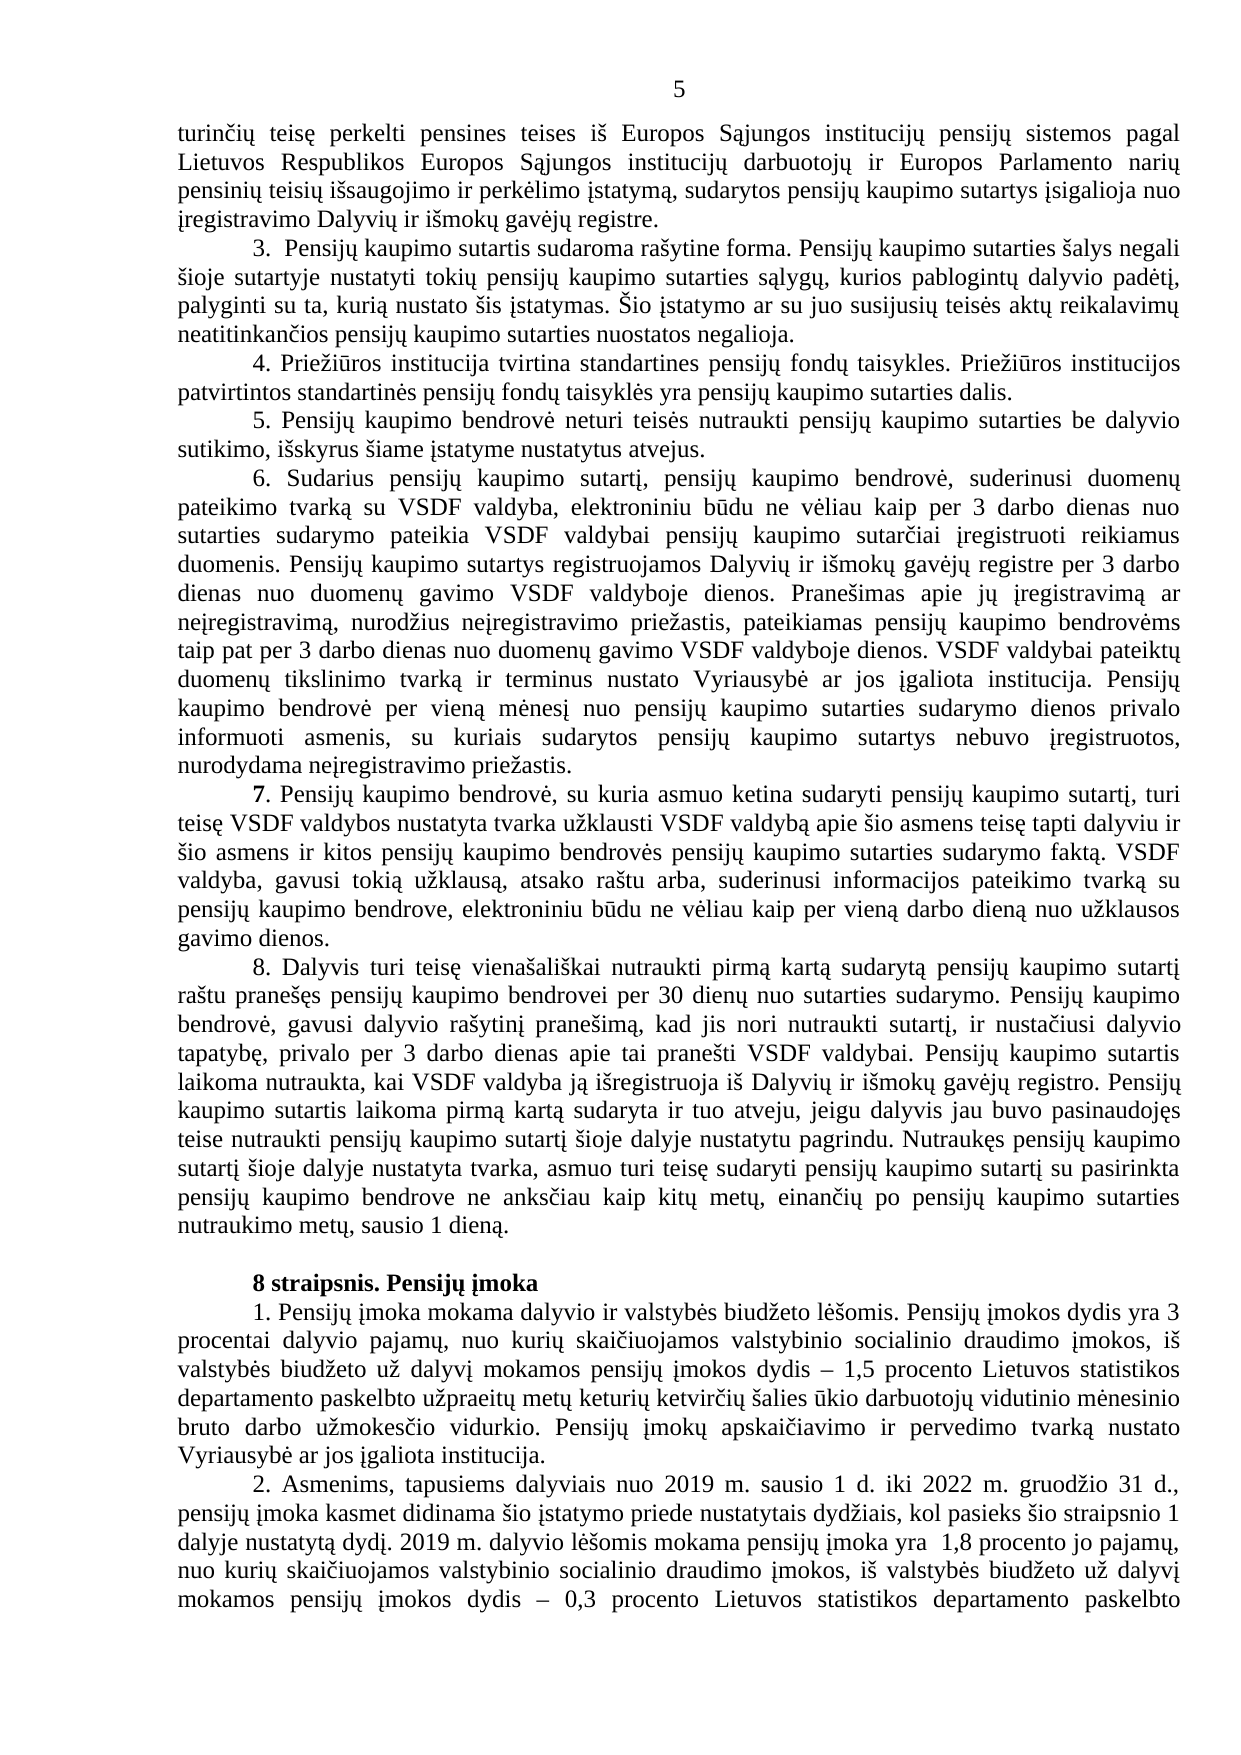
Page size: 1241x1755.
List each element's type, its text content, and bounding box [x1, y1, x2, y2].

text 4. Priežiūros institucija tvirtina standartines pensijų fondų taisykles. Priežiūros institucijos patvirtintos standartinės pensijų fondų taisyklės yra pensijų kaupimo sutarties dalis. [177, 348, 1181, 406]
text 6. Sudarius pensijų kaupimo sutartį, pensijų kaupimo bendrovė, suderinusi duomenų pateikimo tvarką su VSDF valdyba, elektroniniu būdu ne vėliau kaip per 3 darbo dienas nuo sutarties sudarymo pateikia VSDF valdybai pensijų kaupimo sutarčiai įregistruoti reikiamus duomenis. Pensijų kaupimo sutartys registruojamos Dalyvių ir išmokų gavėjų registre per 3 darbo dienas nuo duomenų gavimo VSDF valdyboje dienos. Pranešimas apie jų įregistravimą ar neįregistravimą, nurodžius neįregistravimo priežastis, pateikiamas pensijų kaupimo bendrovėms taip pat per 3 darbo dienas nuo duomenų gavimo VSDF valdyboje dienos. VSDF valdybai pateiktų duomenų tikslinimo tvarką ir terminus nustato Vyriausybė ar jos įgaliota institucija. Pensijų kaupimo bendrovė per vieną mėnesį nuo pensijų kaupimo sutarties sudarymo dienos privalo informuoti asmenis, su kuriais sudarytos pensijų kaupimo sutartys nebuvo įregistruotos, nurodydama neįregistravimo priežastis. [177, 463, 1181, 779]
text 1. Pensijų įmoka mokama dalyvio ir valstybės biudžeto lėšomis. Pensijų įmokos dydis yra 3 procentai dalyvio pajamų, nuo kurių skaičiuojamos valstybinio socialinio draudimo įmokos, iš valstybės biudžeto už dalyvį mokamos pensijų įmokos dydis – 1,5 procento Lietuvos statistikos departamento paskelbto užpraeitų metų keturių ketvirčių šalies ūkio darbuotojų vidutinio mėnesinio bruto darbo užmokesčio vidurkio. Pensijų įmokų apskaičiavimo ir pervedimo tvarką nustato Vyriausybė ar jos įgaliota institucija. [177, 1297, 1181, 1469]
text 8 straipsnis. Pensijų įmoka [177, 1268, 1181, 1297]
text 8. Dalyvis turi teisę vienašališkai nutraukti pirmą kartą sudarytą pensijų kaupimo sutartį raštu pranešęs pensijų kaupimo bendrovei per 30 dienų nuo sutarties sudarymo. Pensijų kaupimo bendrovė, gavusi dalyvio rašytinį pranešimą, kad jis nori nutraukti sutartį, ir nustačiusi dalyvio tapatybę, privalo per 3 darbo dienas apie tai pranešti VSDF valdybai. Pensijų kaupimo sutartis laikoma nutraukta, kai VSDF valdyba ją išregistruoja iš Dalyvių ir išmokų gavėjų registro. Pensijų kaupimo sutartis laikoma pirmą kartą sudaryta ir tuo atveju, jeigu dalyvis jau buvo pasinaudojęs teise nutraukti pensijų kaupimo sutartį šioje dalyje nustatytu pagrindu. Nutraukęs pensijų kaupimo sutartį šioje dalyje nustatyta tvarka, asmuo turi teisę sudaryti pensijų kaupimo sutartį su pasirinkta pensijų kaupimo bendrove ne anksčiau kaip kitų metų, einančių po pensijų kaupimo sutarties nutraukimo metų, sausio 1 dieną. [177, 952, 1181, 1239]
text 3. Pensijų kaupimo sutartis sudaroma rašytine forma. Pensijų kaupimo sutarties šalys negali šioje sutartyje nustatyti tokių pensijų kaupimo sutarties sąlygų, kurios pablogintų dalyvio padėtį, palyginti su ta, kurią nustato šis įstatymas. Šio įstatymo ar su juo susijusių teisės aktų reikalavimų neatitinkančios pensijų kaupimo sutarties nuostatos negalioja. [177, 233, 1181, 348]
text turinčių teisę perkelti pensines teises iš Europos Sąjungos institucijų pensijų sistemos pagal Lietuvos Respublikos Europos Sąjungos institucijų darbuotojų ir Europos Parlamento narių pensinių teisių išsaugojimo ir perkėlimo įstatymą, sudarytos pensijų kaupimo sutartys įsigalioja nuo įregistravimo Dalyvių ir išmokų gavėjų registre. [177, 118, 1181, 233]
text 2. Asmenims, tapusiems dalyviais nuo 2019 m. sausio 1 d. iki 2022 m. gruodžio 31 d., pensijų įmoka kasmet didinama šio įstatymo priede nustatytais dydžiais, kol pasieks šio straipsnio 1 dalyje nustatytą dydį. 2019 m. dalyvio lėšomis mokama pensijų įmoka yra 1,8 procento jo pajamų, nuo kurių skaičiuojamos valstybinio socialinio draudimo įmokos, iš valstybės biudžeto už dalyvį mokamos pensijų įmokos dydis – 0,3 procento Lietuvos statistikos departamento paskelbto [177, 1469, 1181, 1613]
text 5. Pensijų kaupimo bendrovė neturi teisės nutraukti pensijų kaupimo sutarties be dalyvio sutikimo, išskyrus šiame įstatyme nustatytus atvejus. [177, 406, 1181, 463]
text 7. Pensijų kaupimo bendrovė, su kuria asmuo ketina sudaryti pensijų kaupimo sutartį, turi teisę VSDF valdybos nustatyta tvarka užklausti VSDF valdybą apie šio asmens teisę tapti dalyviu ir šio asmens ir kitos pensijų kaupimo bendrovės pensijų kaupimo sutarties sudarymo faktą. VSDF valdyba, gavusi tokią užklausą, atsako raštu arba, suderinusi informacijos pateikimo tvarką su pensijų kaupimo bendrove, elektroniniu būdu ne vėliau kaip per vieną darbo dieną nuo užklausos gavimo dienos. [177, 779, 1181, 952]
